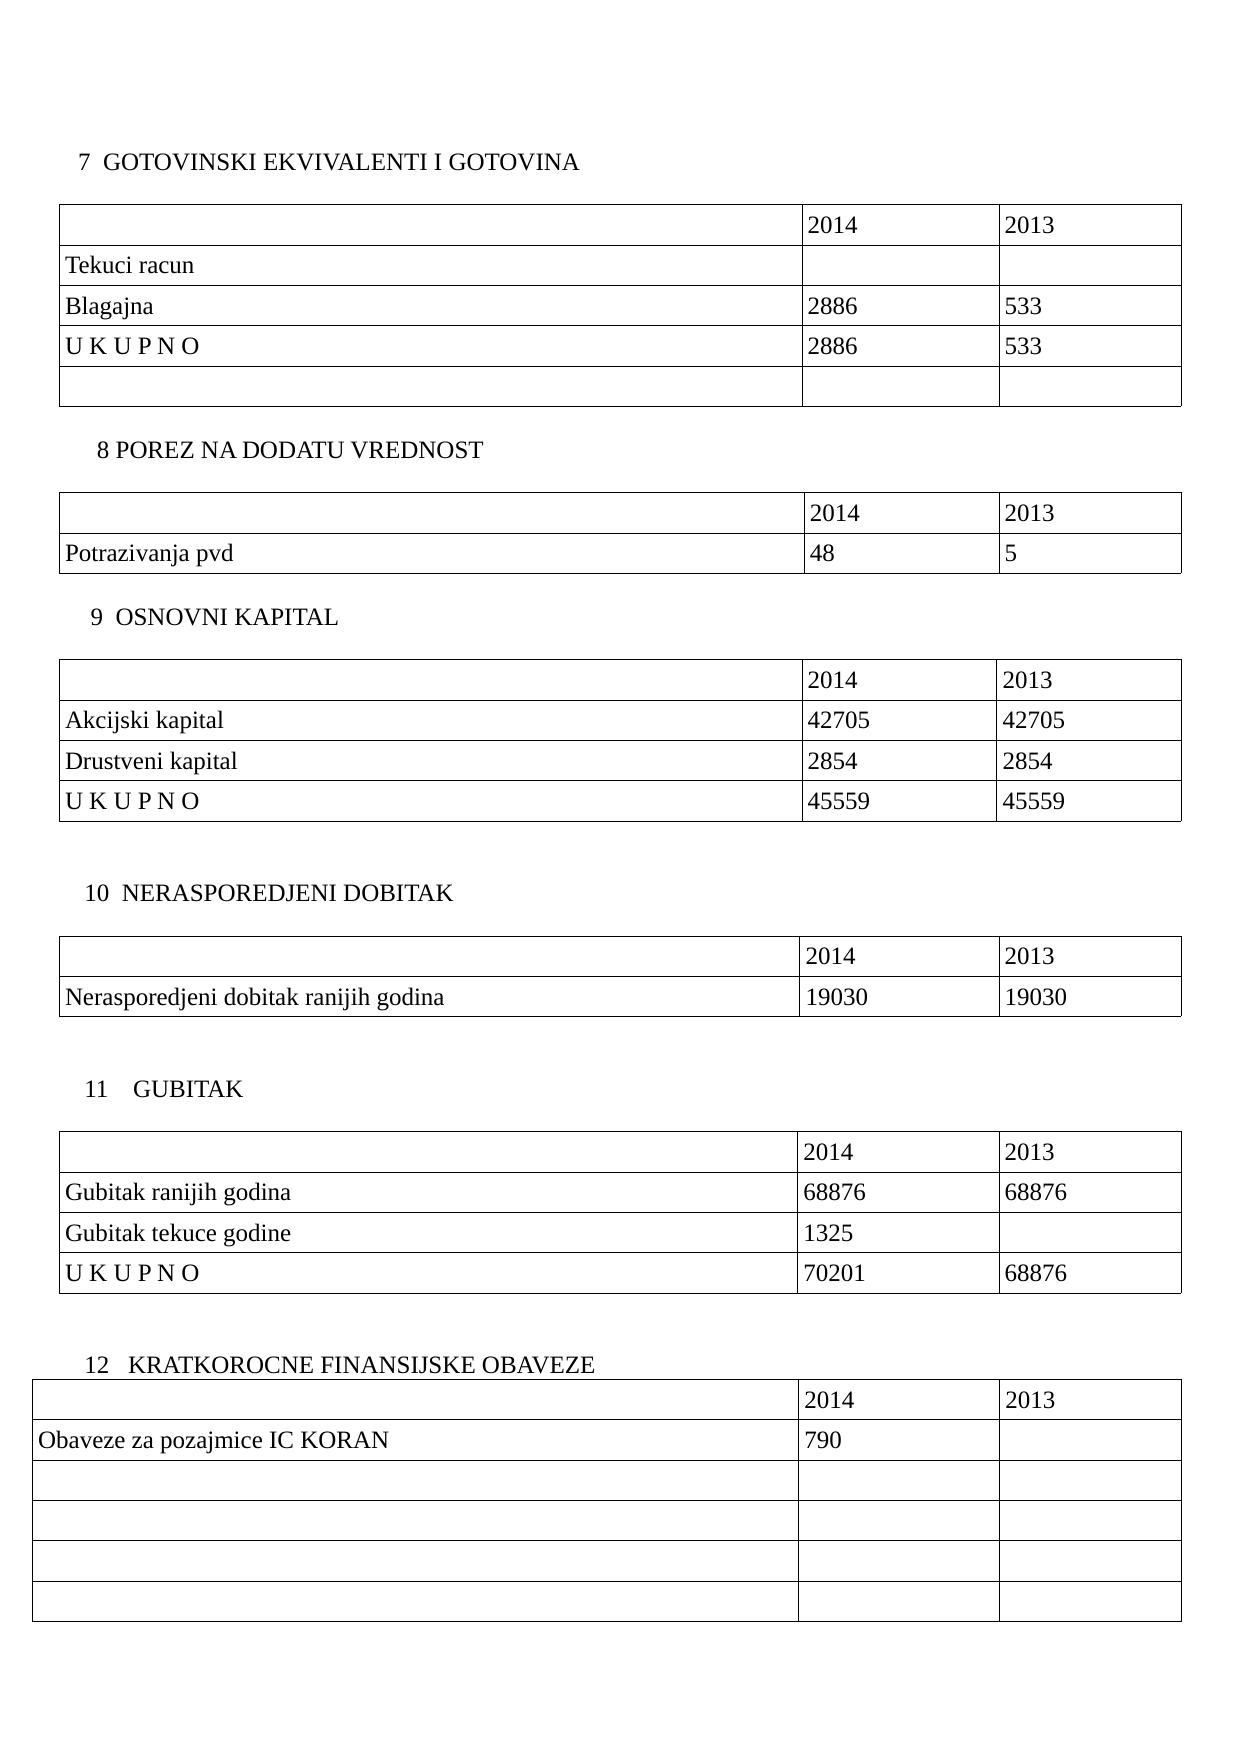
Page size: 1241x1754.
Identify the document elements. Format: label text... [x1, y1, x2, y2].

table_cell 1325 [798, 1213, 999, 1252]
table_header 2014 [799, 1380, 999, 1419]
table_cell 42705 [803, 701, 996, 740]
table_cell [60, 367, 802, 406]
table_cell 2886 [803, 326, 999, 366]
table_header 2014 [798, 1132, 999, 1172]
table_cell Obaveze za pozajmice IC KORAN [33, 1420, 798, 1459]
table_cell 19030 [1000, 977, 1181, 1016]
table_cell [1000, 1582, 1181, 1621]
table_header 2014 [803, 205, 999, 245]
table_header [60, 493, 804, 533]
table_cell 19030 [800, 977, 999, 1016]
table_header [33, 1380, 798, 1419]
table_cell [803, 367, 999, 406]
table_cell [799, 1461, 999, 1500]
table_cell Drustveni kapital [60, 741, 802, 780]
table_cell 42705 [997, 701, 1181, 740]
table_cell 533 [1000, 286, 1181, 325]
table_header 2013 [1000, 937, 1181, 976]
table_cell 68876 [798, 1173, 999, 1212]
table_header [60, 937, 799, 976]
text 9 OSNOVNI KAPITAL [59, 602, 1181, 631]
table_header 2013 [1000, 493, 1181, 533]
table_cell 533 [1000, 326, 1181, 366]
table_cell 48 [805, 534, 999, 573]
table_cell [1000, 367, 1181, 406]
table_cell 70201 [798, 1253, 999, 1293]
table_cell [1000, 1461, 1181, 1500]
table_cell [33, 1582, 798, 1621]
table_header 2013 [997, 660, 1181, 699]
table_cell 2854 [803, 741, 996, 780]
table_cell Gubitak ranijih godina [60, 1173, 797, 1212]
table_cell U K U P N O [60, 1253, 797, 1293]
table_cell Potrazivanja pvd [60, 534, 804, 573]
table_cell [33, 1541, 798, 1581]
table_cell 2886 [803, 286, 999, 325]
table_cell [1000, 1541, 1181, 1581]
table_cell [1000, 1501, 1181, 1540]
table_cell [1000, 246, 1181, 285]
table_header [60, 1132, 797, 1172]
table_header 2014 [805, 493, 999, 533]
table_cell [799, 1582, 999, 1621]
table_cell [33, 1501, 798, 1540]
table_cell [33, 1461, 798, 1500]
table_header 2014 [800, 937, 999, 976]
table_cell [799, 1541, 999, 1581]
table_cell Nerasporedjeni dobitak ranijih godina [60, 977, 799, 1016]
table_header [60, 205, 802, 245]
table_cell 45559 [803, 781, 996, 821]
text 10 NERASPOREDJENI DOBITAK [59, 878, 1181, 907]
table_cell 790 [799, 1420, 999, 1459]
text 12 KRATKOROCNE FINANSIJSKE OBAVEZE [59, 1350, 1181, 1379]
text 7 GOTOVINSKI EKVIVALENTI I GOTOVINA [59, 147, 1181, 176]
table_cell Akcijski kapital [60, 701, 802, 740]
text 8 POREZ NA DODATU VREDNOST [59, 435, 1181, 463]
table_cell Blagajna [60, 286, 802, 325]
text 11 GUBITAK [59, 1074, 1181, 1103]
table_cell 68876 [1000, 1173, 1181, 1212]
table_header 2013 [1000, 205, 1181, 245]
table_cell 5 [1000, 534, 1181, 573]
table_cell 45559 [997, 781, 1181, 821]
table_header 2013 [1000, 1132, 1181, 1172]
table_cell [799, 1501, 999, 1540]
table_cell U K U P N O [60, 326, 802, 366]
table_cell Gubitak tekuce godine [60, 1213, 797, 1252]
table_cell Tekuci racun [60, 246, 802, 285]
table_cell [1000, 1420, 1181, 1459]
table_cell [803, 246, 999, 285]
table_header 2014 [803, 660, 996, 699]
table_cell 2854 [997, 741, 1181, 780]
table_header [60, 660, 802, 699]
table_header 2013 [1000, 1380, 1181, 1419]
table_cell [1000, 1213, 1181, 1252]
table_cell U K U P N O [60, 781, 802, 821]
table_cell 68876 [1000, 1253, 1181, 1293]
